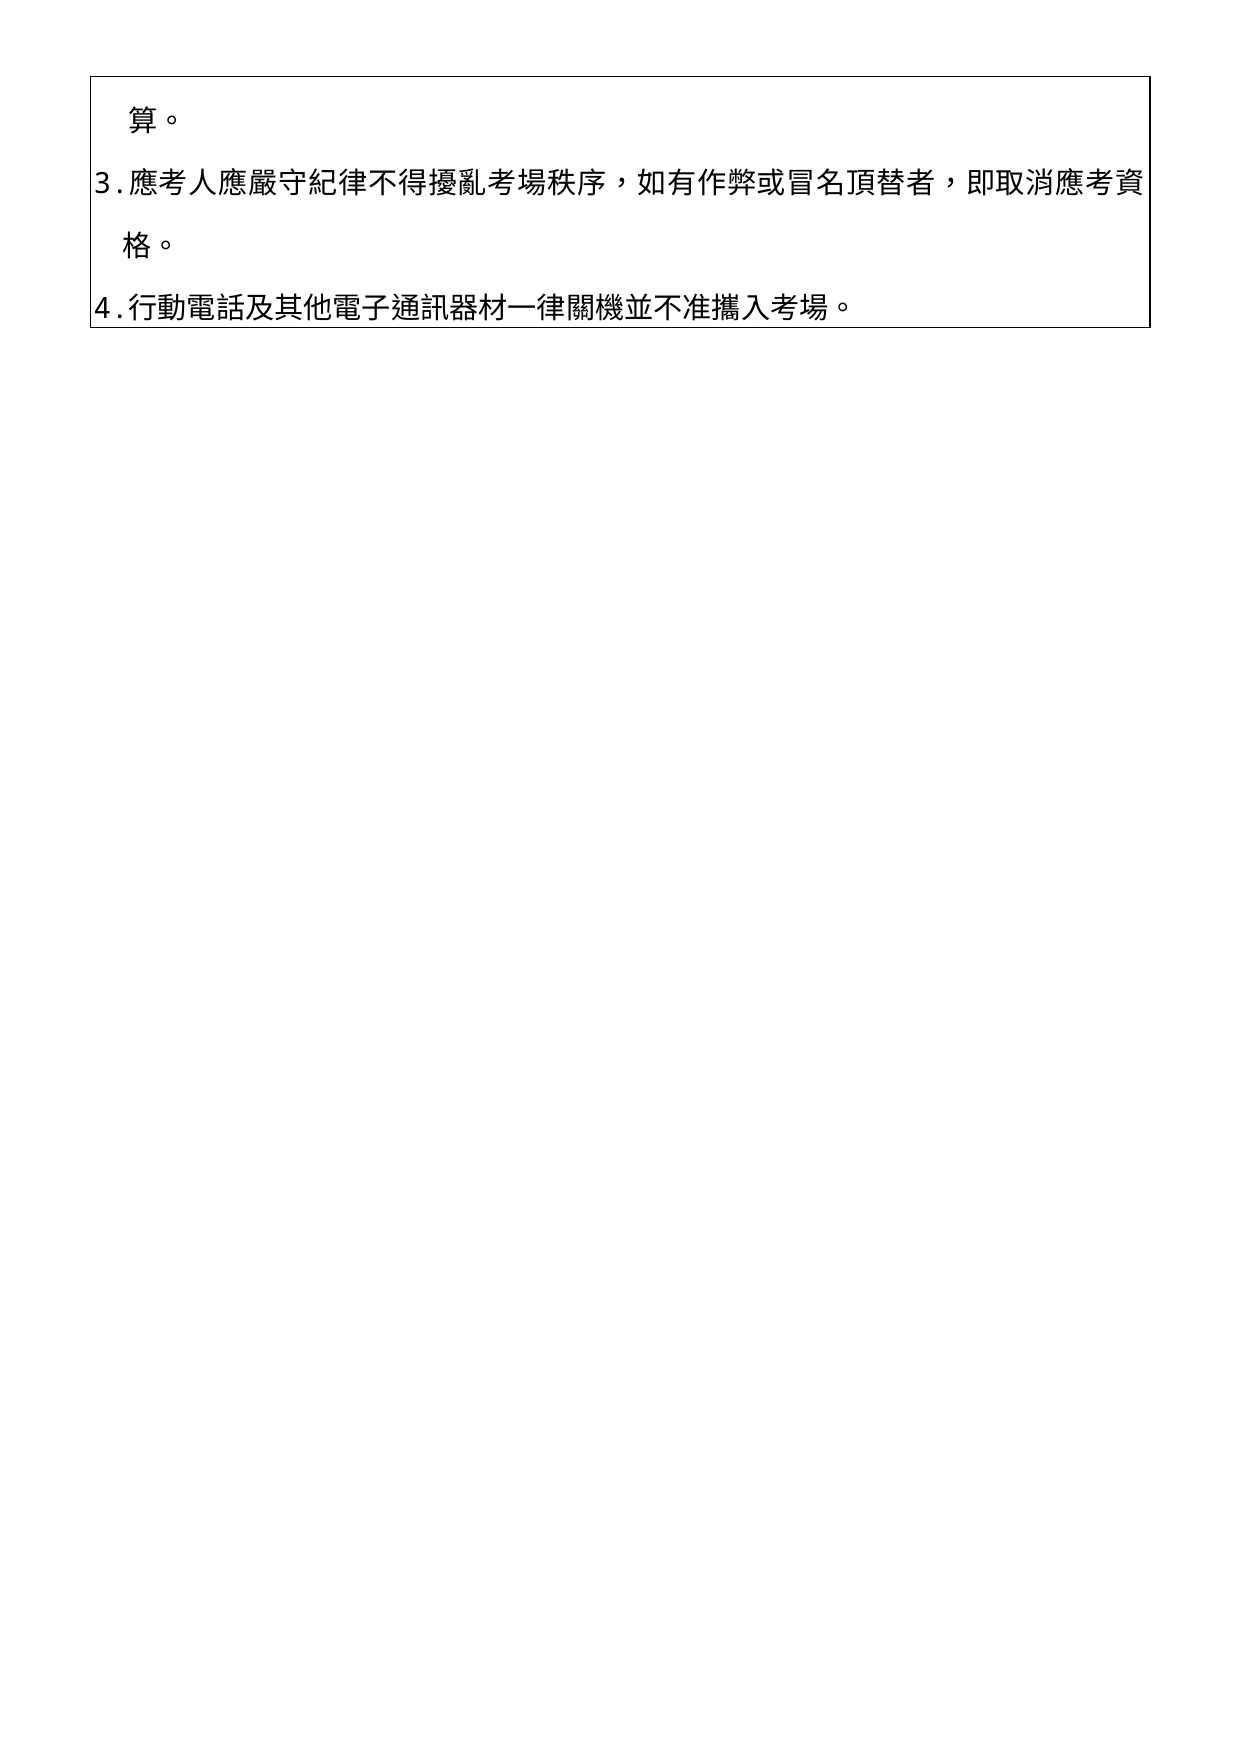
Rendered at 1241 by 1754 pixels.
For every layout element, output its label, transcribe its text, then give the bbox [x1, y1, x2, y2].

table_cell 算。 3.應考人應嚴守紀律不得擾亂考場秩序，如有作弊或冒名頂替者，即取消應考資格。 4.行動電話及其他電子通訊器材一律關機並不准攜入考場。 [91, 77, 1149, 327]
